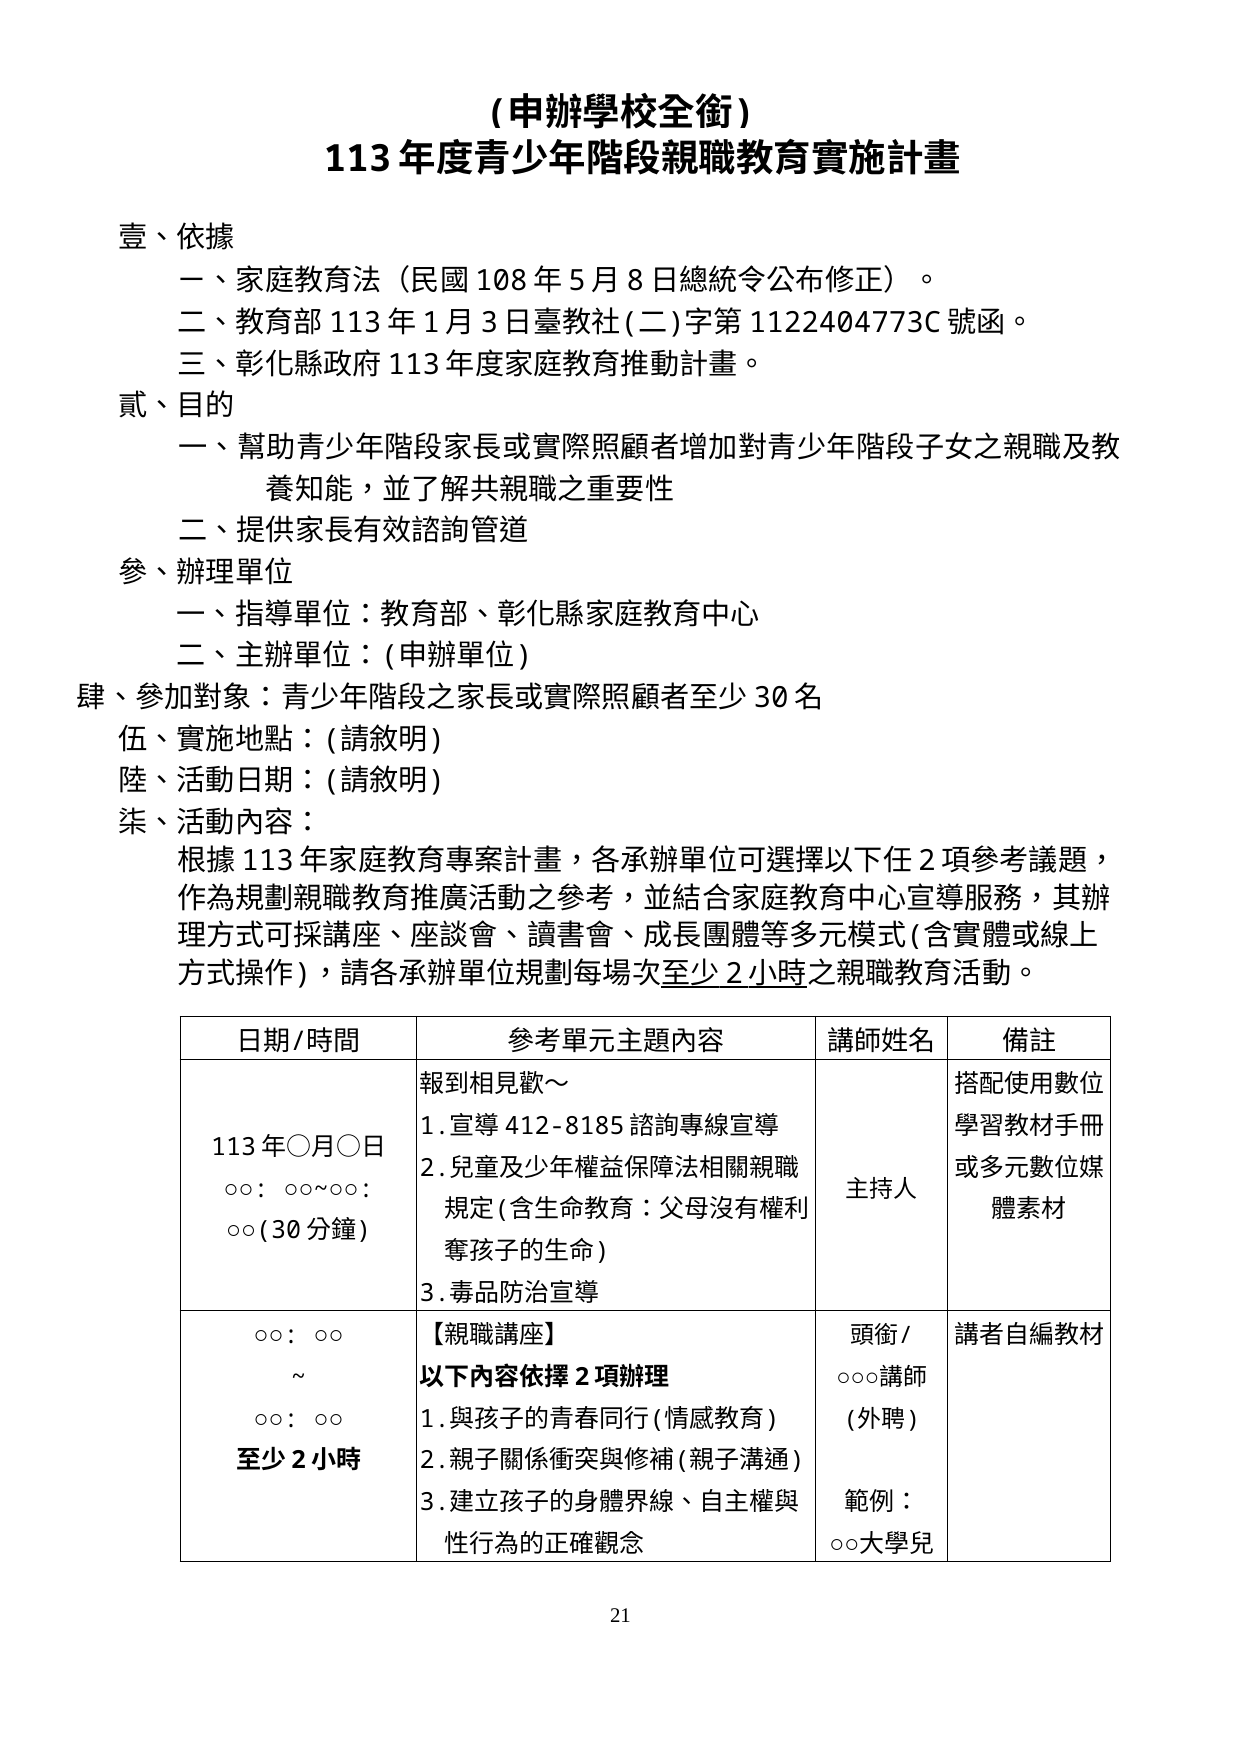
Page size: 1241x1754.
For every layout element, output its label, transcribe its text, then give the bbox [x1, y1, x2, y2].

text 一、指導單位：教育部、彰化縣家庭教育中心 [118, 591, 1122, 632]
text 二、主辦單位：(申辦單位) [118, 632, 1122, 674]
text 113年度青少年階段親職教育實施計畫 [118, 134, 1166, 180]
text 二、教育部113年1月3日臺教社(二)字第1122404773C號函。 [177, 299, 1122, 341]
table_header 日期/時間 [181, 1017, 416, 1058]
text ㄧ、家庭教育法（民國108年5月8日總統令公布修正）。 [168, 255, 1122, 299]
text 參、辦理單位 [118, 549, 1122, 591]
text 一、幫助青少年階段家長或實際照顧者增加對青少年階段子女之親職及教養知能，並了解共親職之重要性 [178, 424, 1122, 507]
table_cell 主持人 [816, 1060, 947, 1309]
text 三、彰化縣政府113年度家庭教育推動計畫。 [168, 341, 1122, 382]
text 根據113年家庭教育專案計畫，各承辦單位可選擇以下任2項參考議題，作為規劃親職教育推廣活動之參考，並結合家庭教育中心宣導服務，其辦理方式可採講座、座談會、讀書會、成長團體等多元模式(含實體或線上方式操作)，請各承辦單位規劃每場次至少2小時之親職教育活動。 [177, 841, 1122, 991]
table_cell 頭銜/ ○○○講師(外聘) 範例： ○○大學兒 [816, 1311, 947, 1561]
table_header 備註 [948, 1017, 1110, 1058]
table_header 講師姓名 [816, 1017, 947, 1058]
table_cell 搭配使用數位學習教材手冊或多元數位媒體素材 [948, 1060, 1110, 1309]
table_cell 【親職講座】 以下內容依擇2項辦理 1.與孩子的青春同行(情感教育) 2.親子關係衝突與修補(親子溝通) 3.建立孩子的身體界線、自主權與性行為的正確觀念 [417, 1311, 815, 1561]
text 肆、參加對象：青少年階段之家長或實際照顧者至少30名 [33, 674, 1122, 716]
text 壹、依據 [118, 214, 1122, 255]
table_cell ○○: ○○ ~ ○○: ○○ 至少2小時 [181, 1311, 416, 1561]
text 陸、活動日期：(請敘明) [118, 757, 1122, 799]
table_cell 講者自編教材 [948, 1311, 1110, 1561]
text 貳、目的 [118, 382, 1122, 424]
table_header 參考單元主題內容 [417, 1017, 815, 1058]
text (申辦學校全銜) [118, 89, 1122, 134]
table_cell 報到相見歡～ 1.宣導412-8185諮詢專線宣導 2.兒童及少年權益保障法相關親職規定(含生命教育：父母沒有權利奪孩子的生命) 3.毒品防治宣導 [417, 1060, 815, 1309]
text 伍、實施地點：(請敘明) [118, 716, 1122, 757]
text 柒、活動內容： [118, 799, 1122, 841]
table_cell 113年○月○日 ○○: ○○~○○: ○○(30分鐘) [181, 1060, 416, 1309]
text 二、提供家長有效諮詢管道 [178, 507, 1122, 549]
